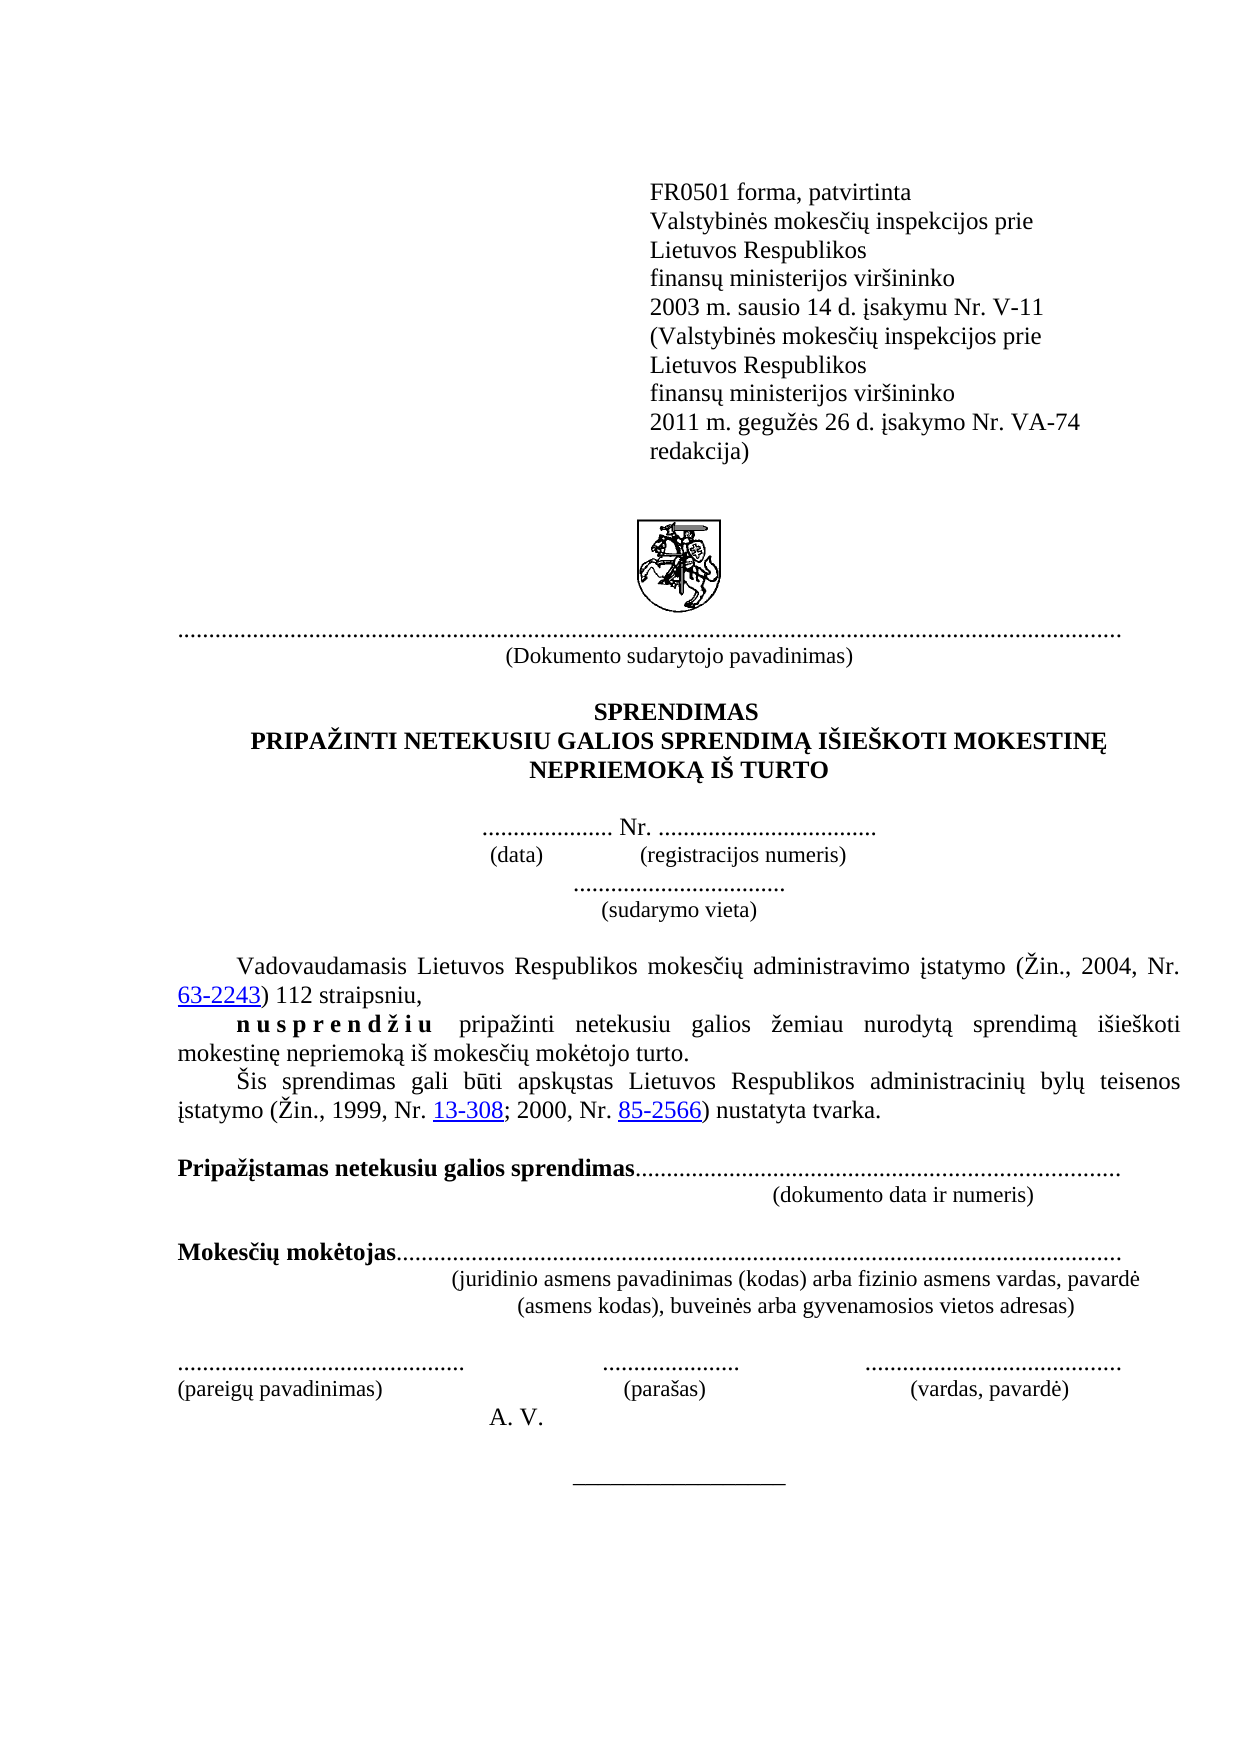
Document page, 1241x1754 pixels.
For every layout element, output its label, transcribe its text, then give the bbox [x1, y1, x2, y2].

text (dokumento data ir numeris) [625, 1181, 1181, 1208]
text _________________ [177, 1459, 1181, 1488]
text ..................... Nr. ................................... [177, 812, 1181, 841]
text Šis sprendimas gali būti apskųstas Lietuvos Respublikos administracinių bylų teisenos įstatymo (Žin., 1999, Nr. 13-308; 2000, Nr. 85-2566) nustatyta tvarka. [177, 1066, 1181, 1124]
text finansų ministerijos viršininko [649, 378, 1181, 407]
text (herbas) [177, 493, 1181, 614]
text Valstybinės mokesčių inspekcijos prie [649, 206, 1181, 235]
text (sudarymo vieta) [177, 896, 1181, 923]
text finansų ministerijos viršininko [649, 263, 1181, 292]
text SPRENDIMAS PRIPAŽINTI NETEKUSIU GALIOS SPRENDIMĄ IŠIEŠKOTI MOKESTINĘ NEPRIEMOKĄ IŠ TURTO [177, 697, 1181, 784]
text Pripažįstamas netekusiu galios sprendimas [177, 1153, 1181, 1181]
text (Dokumento sudarytojo pavadinimas) [177, 642, 1181, 669]
text (Valstybinės mokesčių inspekcijos prie [649, 321, 1181, 350]
text Lietuvos Respublikos [649, 235, 1181, 263]
text . [177, 614, 1181, 642]
text FR0501 forma, patvirtinta [649, 177, 1181, 206]
text (pareigų pavadinimas) (parašas) (vardas, pavardė) [177, 1376, 1181, 1402]
text 2003 m. sausio 14 d. įsakymu Nr. V-11 [649, 292, 1181, 321]
text (data) (registracijos numeris) [490, 841, 1181, 868]
text (juridinio asmens pavadinimas (kodas) arba fizinio asmens vardas, pavardė (asmens kodas), buveinės arba gyvenamosios vietos adresas) [411, 1265, 1181, 1318]
text 2011 m. gegužės 26 d. įsakymo Nr. VA-74 redakcija) [649, 407, 1181, 465]
text Mokesčių mokėtojas [177, 1237, 1181, 1265]
text A. V. [489, 1402, 1181, 1431]
text nusprendžiu pripažinti netekusiu galios žemiau nurodytą sprendimą išieškoti mokestinę nepriemoką iš mokesčių mokėtojo turto. [177, 1009, 1181, 1066]
text Lietuvos Respublikos [649, 350, 1181, 378]
text .................................. [177, 868, 1181, 896]
text Vadovaudamasis Lietuvos Respublikos mokesčių administravimo įstatymo (Žin., 2004, Nr. 63-2243) 112 straipsniu, [177, 951, 1181, 1009]
